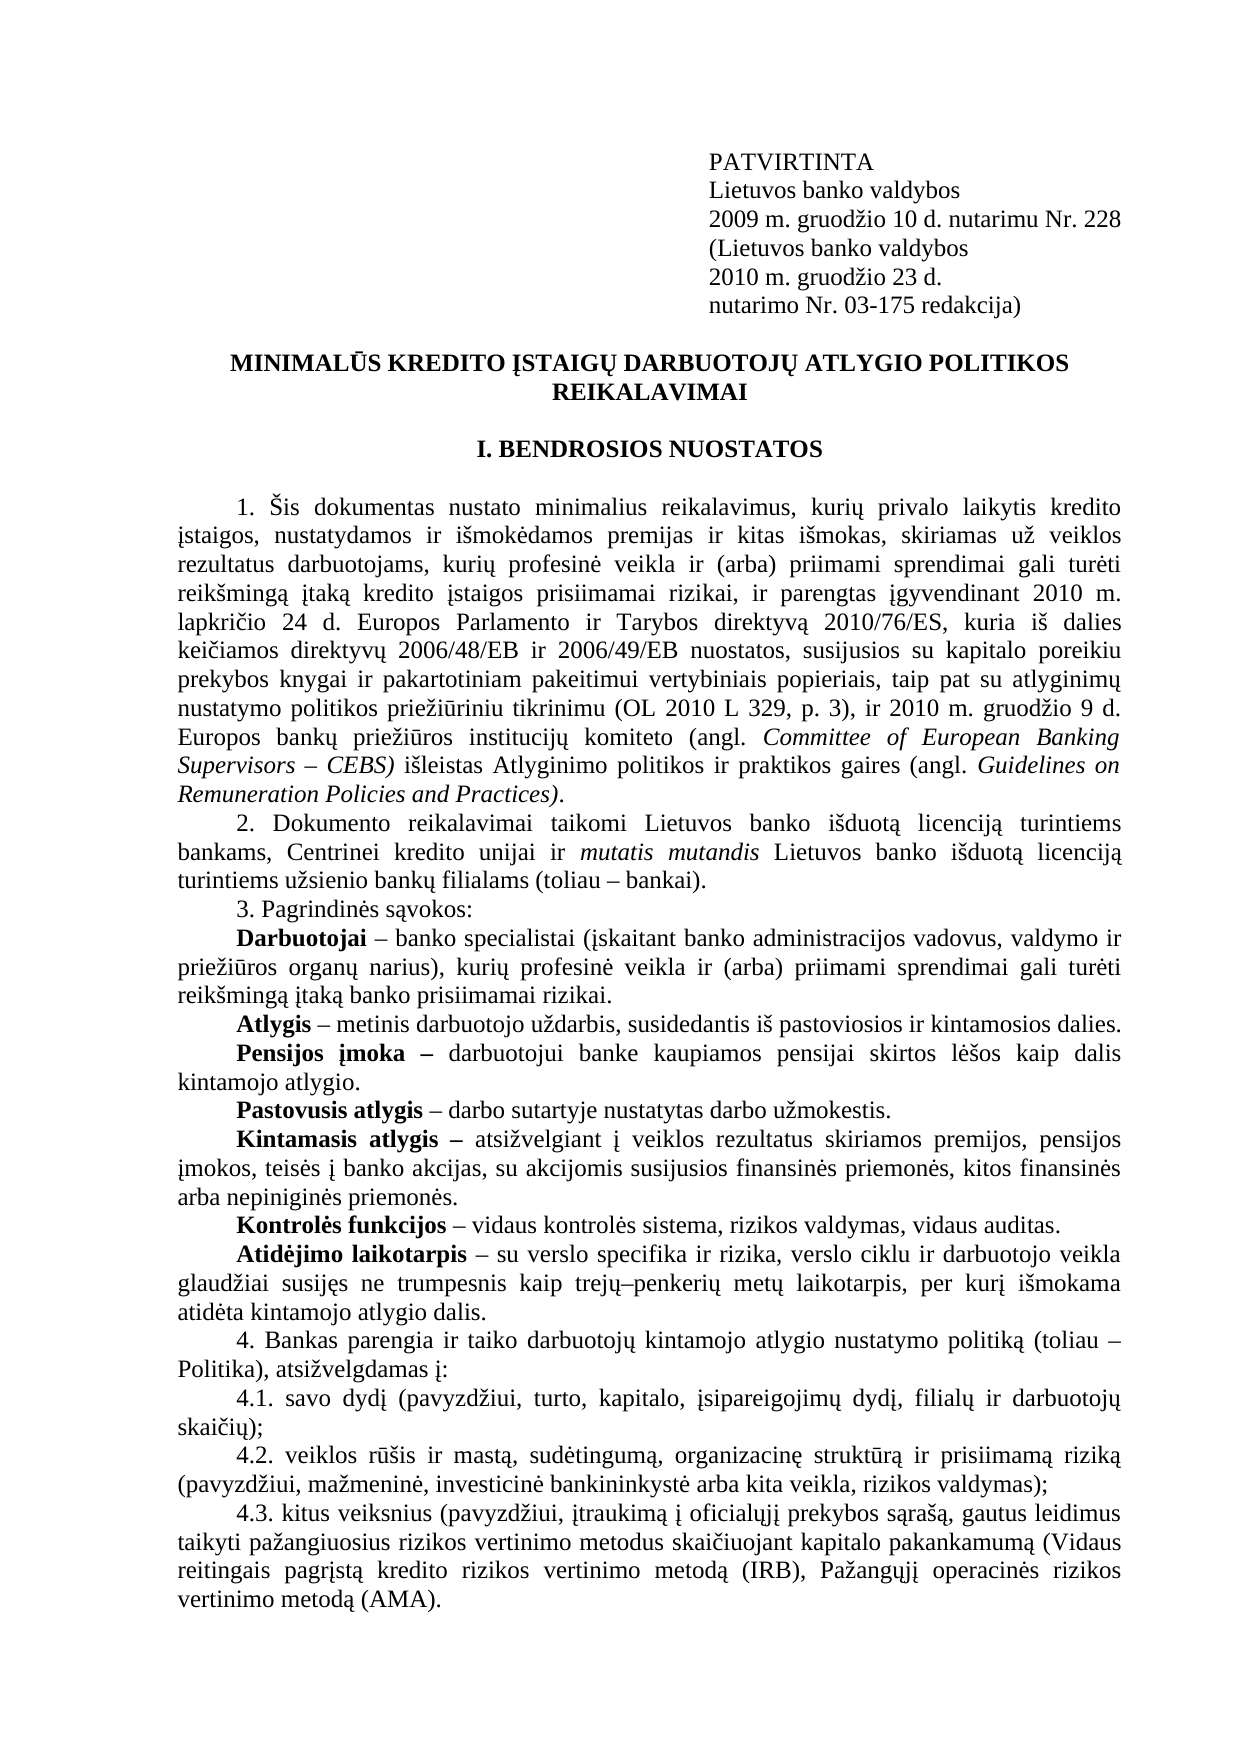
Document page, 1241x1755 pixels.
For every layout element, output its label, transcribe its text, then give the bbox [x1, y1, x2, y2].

text Atidėjimo laikotarpis – su verslo specifika ir rizika, verslo ciklu ir darbuotojo veikla glaudžiai susijęs ne trumpesnis kaip trejų–penkerių metų laikotarpis, per kurį išmokama atidėta kintamojo atlygio dalis. [177, 1239, 1122, 1326]
text Kintamasis atlygis – atsižvelgiant į veiklos rezultatus skiriamos premijos, pensijos įmokos, teisės į banko akcijas, su akcijomis susijusios finansinės priemonės, kitos finansinės arba nepiniginės priemonės. [177, 1124, 1122, 1211]
text 4. Bankas parengia ir taiko darbuotojų kintamojo atlygio nustatymo politiką (toliau – Politika), atsižvelgdamas į: [177, 1326, 1122, 1383]
text Pastovusis atlygis – darbo sutartyje nustatytas darbo užmokestis. [177, 1096, 1122, 1124]
text 2010 m. gruodžio 23 d. [177, 262, 1122, 291]
text PATVIRTINTA [177, 147, 1122, 176]
text 4.1. savo dydį (pavyzdžiui, turto, kapitalo, įsipareigojimų dydį, filialų ir darbuotojų skaičių); [177, 1383, 1122, 1441]
text nutarimo Nr. 03-175 redakcija) [177, 291, 1122, 319]
text Pensijos įmoka – darbuotojui banke kaupiamos pensijai skirtos lėšos kaip dalis kintamojo atlygio. [177, 1038, 1122, 1096]
text 3. Pagrindinės sąvokos: [177, 894, 1122, 923]
text Atlygis – metinis darbuotojo uždarbis, susidedantis iš pastoviosios ir kintamosios dalies. [177, 1009, 1122, 1038]
text 4.2. veiklos rūšis ir mastą, sudėtingumą, organizacinę struktūrą ir prisiimamą riziką (pavyzdžiui, mažmeninė, investicinė bankininkystė arba kita veikla, rizikos valdymas); [177, 1441, 1122, 1498]
text I. BENDROSIOS NUOSTATOS [177, 434, 1122, 463]
text MINIMALŪS KREDITO ĮSTAIGŲ DARBUOTOJŲ ATLYGIO POLITIKOS REIKALAVIMAI [177, 348, 1122, 406]
text Kontrolės funkcijos – vidaus kontrolės sistema, rizikos valdymas, vidaus auditas. [177, 1211, 1122, 1239]
text (Lietuvos banko valdybos [177, 233, 1122, 262]
text Darbuotojai – banko specialistai (įskaitant banko administracijos vadovus, valdymo ir priežiūros organų narius), kurių profesinė veikla ir (arba) priimami sprendimai gali turėti reikšmingą įtaką banko prisiimamai rizikai. [177, 923, 1122, 1009]
text 4.3. kitus veiksnius (pavyzdžiui, įtraukimą į oficialųjį prekybos sąrašą, gautus leidimus taikyti pažangiuosius rizikos vertinimo metodus skaičiuojant kapitalo pakankamumą (Vidaus reitingais pagrįstą kredito rizikos vertinimo metodą (IRB), Pažangųjį operacinės rizikos vertinimo metodą (AMA). [177, 1498, 1122, 1613]
text Lietuvos banko valdybos [177, 176, 1122, 204]
text 1. Šis dokumentas nustato minimalius reikalavimus, kurių privalo laikytis kredito įstaigos, nustatydamos ir išmokėdamos premijas ir kitas išmokas, skiriamas už veiklos rezultatus darbuotojams, kurių profesinė veikla ir (arba) priimami sprendimai gali turėti reikšmingą įtaką kredito įstaigos prisiimamai rizikai, ir parengtas įgyvendinant 2010 m. lapkričio 24 d. Europos Parlamento ir Tarybos direktyvą 2010/76/ES, kuria iš dalies keičiamos direktyvų 2006/48/EB ir 2006/49/EB nuostatos, susijusios su kapitalo poreikiu prekybos knygai ir pakartotiniam pakeitimui vertybiniais popieriais, taip pat su atlyginimų nustatymo politikos priežiūriniu tikrinimu (OL 2010 L 329, p. 3), ir 2010 m. gruodžio 9 d. Europos bankų priežiūros institucijų komiteto (angl. Committee of European Banking Supervisors – CEBS) išleistas Atlyginimo politikos ir praktikos gaires (angl. Guidelines on Remuneration Policies and Practices). [177, 492, 1122, 808]
text 2009 m. gruodžio 10 d. nutarimu Nr. 228 [177, 204, 1122, 233]
text 2. Dokumento reikalavimai taikomi Lietuvos banko išduotą licenciją turintiems bankams, Centrinei kredito unijai ir mutatis mutandis Lietuvos banko išduotą licenciją turintiems užsienio bankų filialams (toliau – bankai). [177, 808, 1122, 894]
